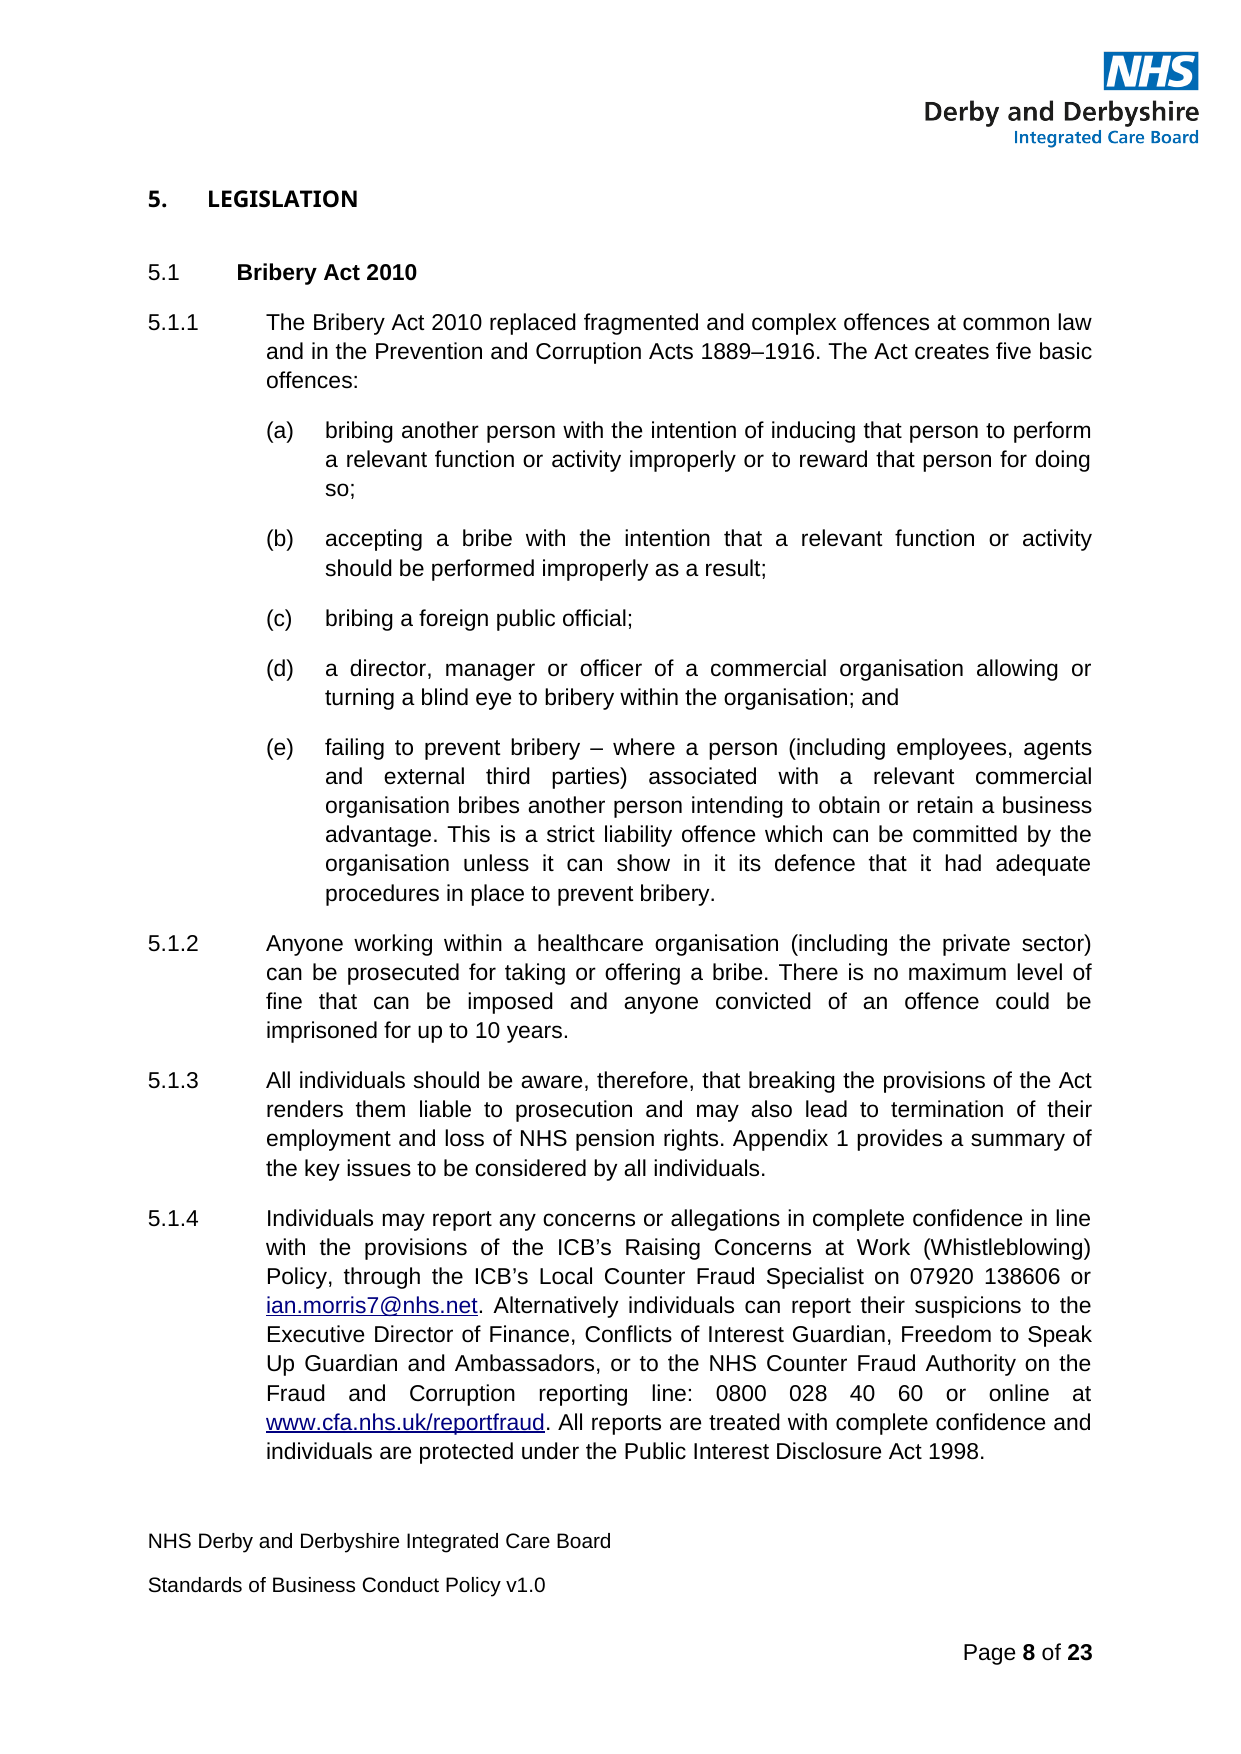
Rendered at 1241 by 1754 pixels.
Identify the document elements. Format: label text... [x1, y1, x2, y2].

subtitle All individuals should be aware, therefore, that breaking the provisions of the Act renders them liable to prosecution and may also lead to termination of their employment and loss of NHS pension rights. Appendix 1 provides a summary of the key issues to be considered by all individuals. [148, 1064, 1092, 1181]
subtitle a director, manager or officer of a commercial organisation allowing or turning a blind eye to bribery within the organisation; and [266, 652, 1092, 710]
subtitle failing to prevent bribery – where a person (including employees, agents and external third parties) associated with a relevant commercial organisation bribes another person intending to obtain or retain a business advantage. This is a strict liability offence which can be committed by the organisation unless it can show in it its defence that it had adequate procedures in place to prevent bribery. [266, 731, 1092, 906]
subtitle The Bribery Act 2010 replaced fragmented and complex offences at common law and in the Prevention and Corruption Acts 1889–1916. The Act creates five basic offences: [148, 306, 1092, 393]
subtitle Anyone working within a healthcare organisation (including the private sector) can be prosecuted for taking or offering a bribe. There is no maximum level of fine that can be imposed and anyone convicted of an offence could be imprisoned for up to 10 years. [148, 927, 1092, 1043]
subtitle bribing a foreign public official; [266, 602, 1092, 631]
subtitle Individuals may report any concerns or allegations in complete confidence in line with the provisions of the ICB’s Raising Concerns at Work (Whistleblowing) Policy, through the ICB’s Local Counter Fraud Specialist on 07920 138606 or ian.morris7@nhs.net. Alternatively individuals can report their suspicions to the Executive Director of Finance, Conflicts of Interest Guardian, Freedom to Speak Up Guardian and Ambassadors, or to the NHS Counter Fraud Authority on the Fraud and Corruption reporting line: 0800 028 40 60 or online at www.cfa.nhs.uk/reportfraud. All reports are treated with complete confidence and individuals are protected under the Public Interest Disclosure Act 1998. [148, 1202, 1092, 1464]
subtitle accepting a bribe with the intention that a relevant function or activity should be performed improperly as a result; [266, 523, 1092, 581]
subtitle Legislation [148, 183, 1092, 214]
subtitle bribing another person with the intention of inducing that person to perform a relevant function or activity improperly or to reward that person for doing so; [266, 414, 1092, 502]
subtitle Bribery Act 2010 [148, 256, 1092, 285]
